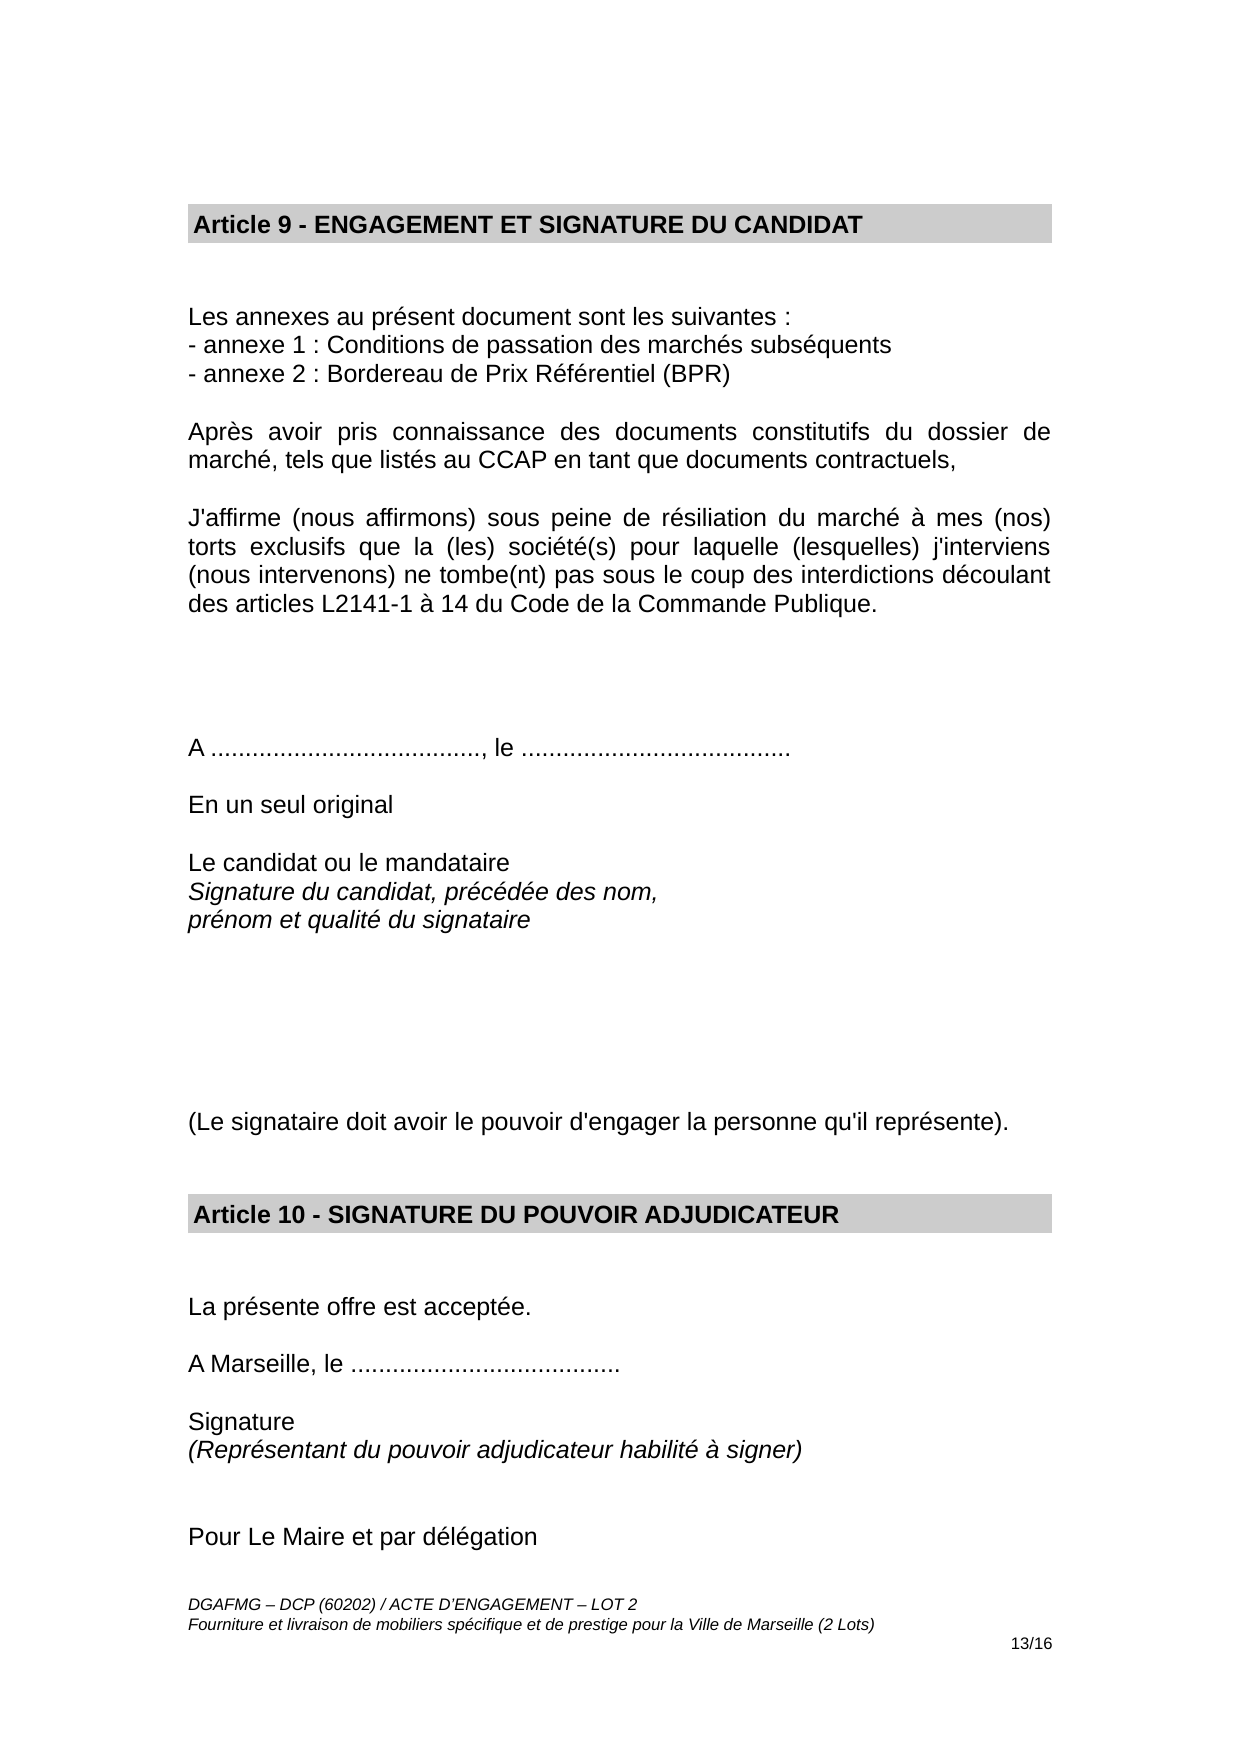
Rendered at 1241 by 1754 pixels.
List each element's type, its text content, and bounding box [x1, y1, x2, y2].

text Signature [188, 1407, 1052, 1436]
subtitle ENGAGEMENT ET SIGNATURE DU CANDIDAT [190, 207, 1050, 241]
text Les annexes au présent document sont les suivantes : [188, 302, 1052, 331]
text J'affirme (nous affirmons) sous peine de résiliation du marché à mes (nos) torts exclusifs que la (les) société(s) pour laquelle (lesquelles) j'interviens (nous intervenons) ne tombe(nt) pas sous le coup des interdictions découlant des articles L2141-1 à 14 du Code de la Commande Publique. [188, 503, 1052, 618]
text - annexe 1 : Conditions de passation des marchés subséquents [188, 331, 1052, 359]
text prénom et qualité du signataire [188, 906, 1052, 934]
text Pour Le Maire et par délégation [188, 1522, 1052, 1551]
text La présente offre est acceptée. [188, 1292, 1052, 1321]
text Signature du candidat, précédée des nom, [188, 877, 1052, 906]
text A Marseille, le ....................................... [188, 1349, 1052, 1378]
text Le candidat ou le mandataire [188, 848, 1052, 877]
subtitle SIGNATURE DU POUVOIR ADJUDICATEUR [190, 1197, 1050, 1231]
text (Représentant du pouvoir adjudicateur habilité à signer) [188, 1436, 1052, 1464]
text A ......................................., le ....................................... [188, 733, 1052, 762]
text (Le signataire doit avoir le pouvoir d'engager la personne qu'il représente). [188, 1107, 1052, 1136]
text Après avoir pris connaissance des documents constitutifs du dossier de marché, tels que listés au CCAP en tant que documents contractuels, [188, 417, 1052, 474]
text - annexe 2 : Bordereau de Prix Référentiel (BPR) [188, 359, 1052, 388]
text En un seul original [188, 791, 1052, 819]
